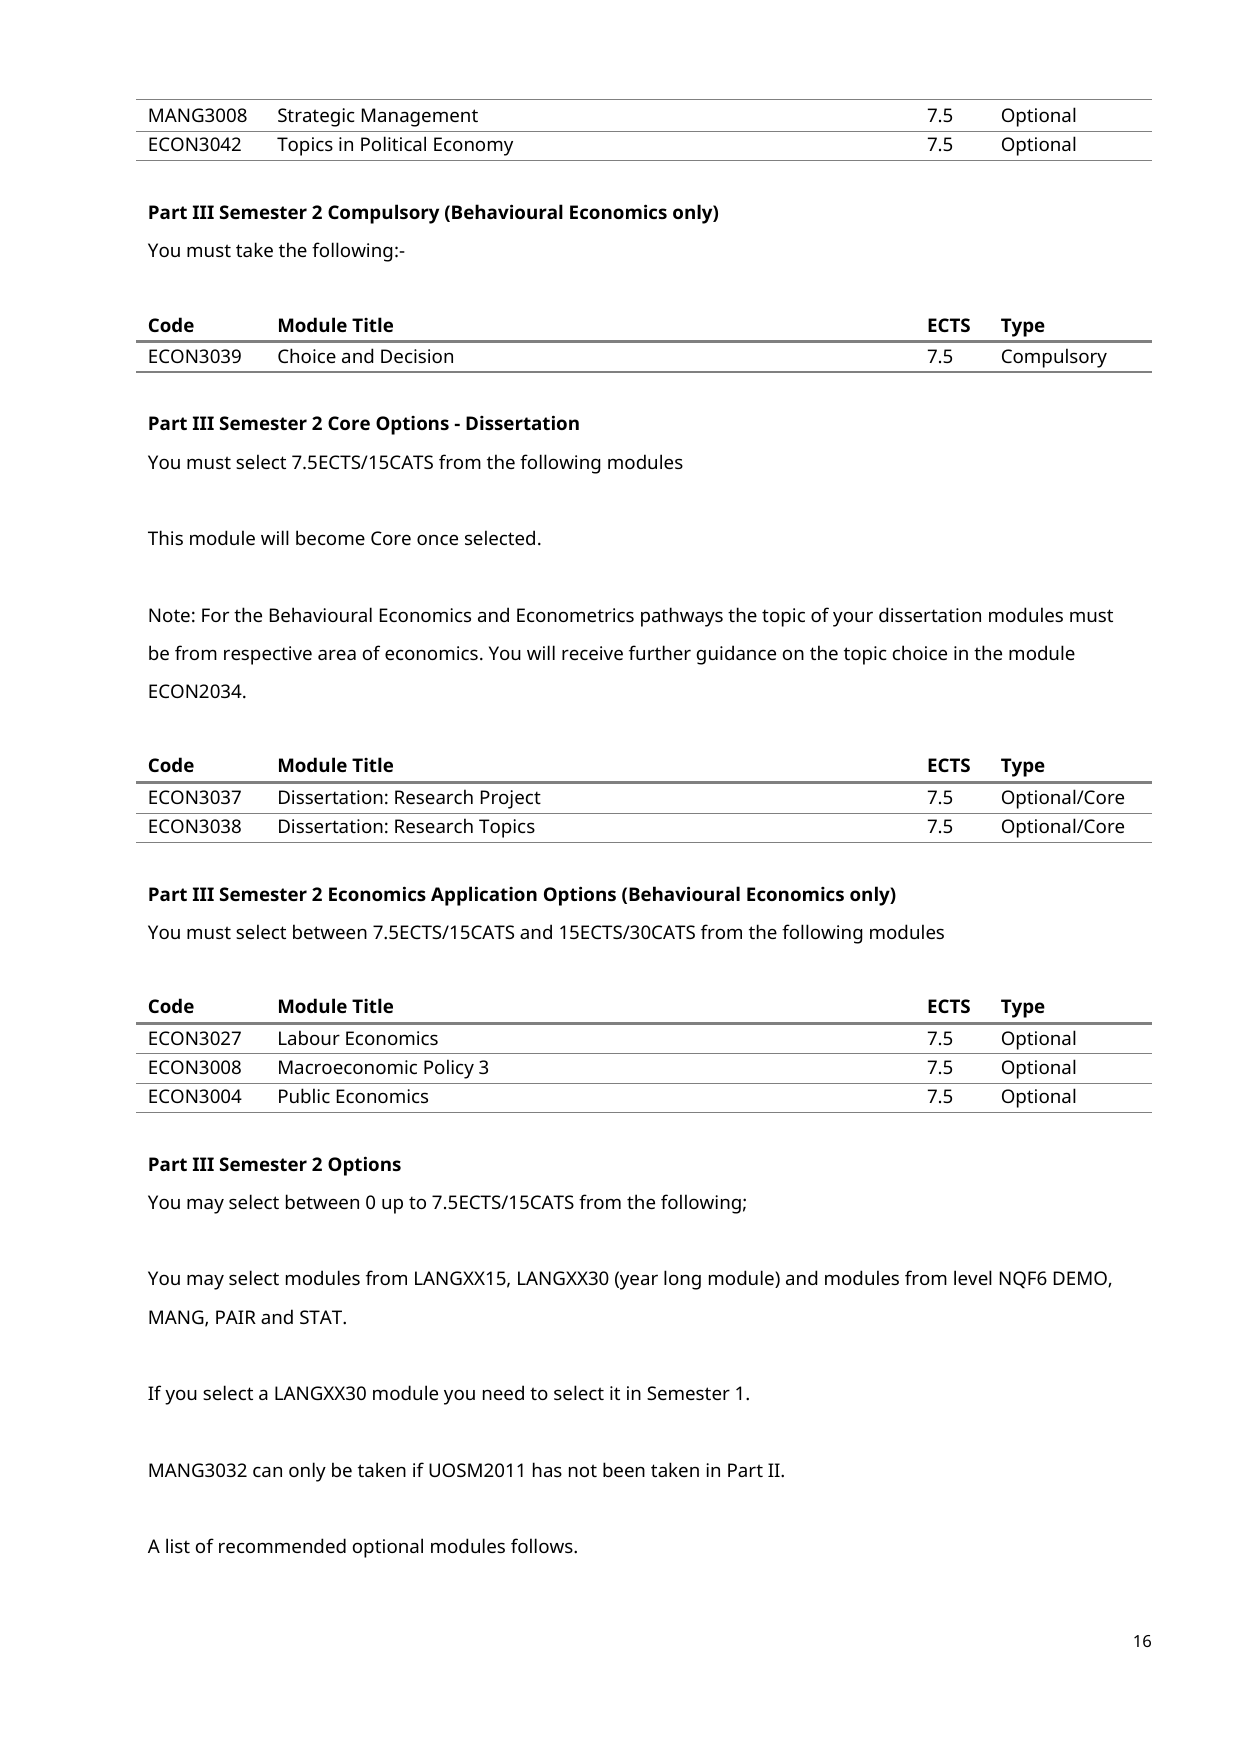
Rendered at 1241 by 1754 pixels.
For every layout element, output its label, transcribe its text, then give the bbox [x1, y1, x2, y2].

table_cell ECON3027 [136, 1025, 266, 1053]
table_cell ECTS [916, 312, 989, 340]
table_cell 7.5 [916, 814, 989, 842]
table_cell Dissertation: Research Topics [266, 814, 916, 842]
table_cell ECON3008 [136, 1054, 266, 1082]
table_cell Part III Semester 2 Compulsory (Behavioural Economics only) You must take the following:- [136, 161, 1152, 312]
table_cell ECON3042 [136, 132, 266, 160]
table_cell Code [136, 753, 266, 781]
table_cell Optional/Core [989, 814, 1152, 842]
table_cell Optional/Core [989, 784, 1152, 812]
table_cell Optional [989, 1054, 1152, 1082]
table_cell Macroeconomic Policy 3 [266, 1054, 916, 1082]
table_cell Strategic Management [266, 100, 916, 131]
table_cell 7.5 [916, 100, 989, 131]
table_cell 7.5 [916, 1054, 989, 1082]
table_cell Topics in Political Economy [266, 132, 916, 160]
table_cell Optional [989, 1025, 1152, 1053]
table_cell ECON3037 [136, 784, 266, 812]
table_cell Part III Semester 2 Economics Application Options (Behavioural Economics only) You must select between 7.5ECTS/15CATS and 15ECTS/30CATS from the following modules [136, 843, 1152, 994]
table_cell 7.5 [916, 1025, 989, 1053]
table_cell Type [989, 312, 1152, 340]
table_cell Type [989, 753, 1152, 781]
table_cell ECON3039 [136, 343, 266, 371]
table_cell ECTS [916, 753, 989, 781]
table_cell Type [989, 994, 1152, 1022]
table_cell Optional [989, 1084, 1152, 1112]
table_cell 7.5 [916, 132, 989, 160]
table_cell MANG3008 [136, 100, 266, 131]
table_cell Part III Semester 2 Options You may select between 0 up to 7.5ECTS/15CATS from the following; You may select modules from LANGXX15, LANGXX30 (year long module) and modules from level NQF6 DEMO, MANG, PAIR and STAT. If you select a LANGXX30 module you need to select it in Semester 1. MANG3032 can only be taken if UOSM2011 has not been taken in Part II. A list of recommended optional modules follows. [136, 1113, 1152, 1608]
table_cell 7.5 [916, 343, 989, 371]
table_cell Dissertation: Research Project [266, 784, 916, 812]
table_cell 7.5 [916, 784, 989, 812]
table_cell Labour Economics [266, 1025, 916, 1053]
table_cell ECON3038 [136, 814, 266, 842]
table_cell Part III Semester 2 Core Options - Dissertation You must select 7.5ECTS/15CATS from the following modules This module will become Core once selected. Note: For the Behavioural Economics and Econometrics pathways the topic of your dissertation modules must be from respective area of economics. You will receive further guidance on the topic choice in the module ECON2034. [136, 373, 1152, 753]
table_cell Choice and Decision [266, 343, 916, 371]
table_cell Module Title [266, 753, 916, 781]
table_cell ECTS [916, 994, 989, 1022]
table_cell Optional [989, 100, 1152, 131]
table_cell Optional [989, 132, 1152, 160]
table_cell Code [136, 312, 266, 340]
table_cell ECON3004 [136, 1084, 266, 1112]
table_cell Compulsory [989, 343, 1152, 371]
table_cell Public Economics [266, 1084, 916, 1112]
table_cell Code [136, 994, 266, 1022]
table_cell 7.5 [916, 1084, 989, 1112]
table_cell Module Title [266, 312, 916, 340]
table_cell Module Title [266, 994, 916, 1022]
